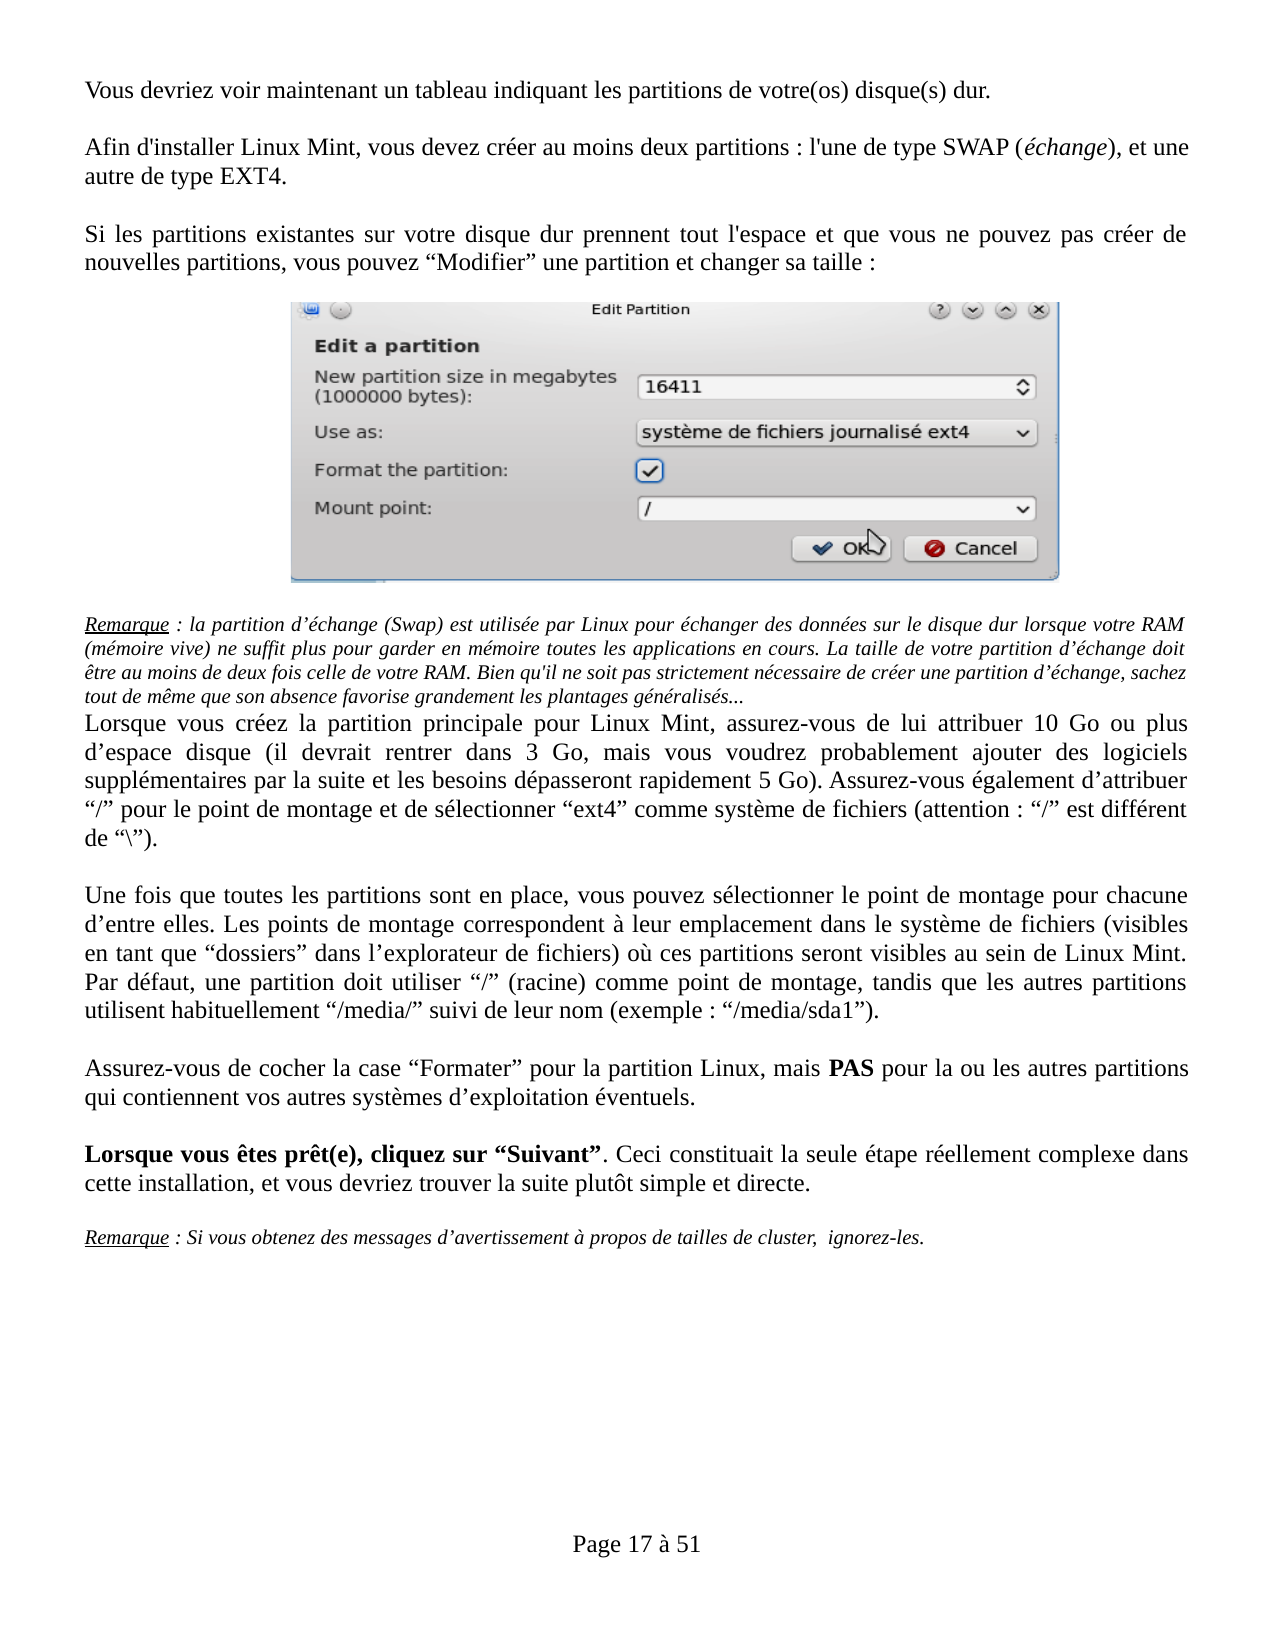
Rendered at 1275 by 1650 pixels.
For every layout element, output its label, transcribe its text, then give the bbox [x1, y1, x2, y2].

text Lorsque vous êtes prêt(e), cliquez sur “Suivant”. Ceci constituait la seule étape réellement complexe dans cette installation, et vous devriez trouver la suite plutôt simple et directe. [84, 1139, 1189, 1197]
text Vous devriez voir maintenant un tableau indiquant les partitions de votre(os) disque(s) dur. [84, 75, 1189, 104]
text Lorsque vous créez la partition principale pour Linux Mint, assurez-vous de lui attribuer 10 Go ou plus d’espace disque (il devrait rentrer dans 3 Go, mais vous voudrez probablement ajouter des logiciels supplémentaires par la suite et les besoins dépasseront rapidement 5 Go). Assurez-vous également d’attribuer “/” pour le point de montage et de sélectionner “ext4” comme système de fichiers (attention : “/” est différent de “\”). [84, 708, 1189, 852]
text Afin d'installer Linux Mint, vous devez créer au moins deux partitions : l'une de type SWAP (échange), et une autre de type EXT4. [84, 132, 1189, 190]
text Remarque : la partition d’échange (Swap) est utilisée par Linux pour échanger des données sur le disque dur lorsque votre RAM (mémoire vive) ne suffit plus pour garder en mémoire toutes les applications en cours. La taille de votre partition d’échange doit être au moins de deux fois celle de votre RAM. Bien qu'il ne soit pas strictement nécessaire de créer une partition d’échange, sachez tout de même que son absence favorise grandement les plantages généralisés... [84, 612, 1189, 708]
text Remarque : Si vous obtenez des messages d’avertissement à propos de tailles de cluster, ignorez-les. [84, 1225, 1189, 1249]
text Assurez-vous de cocher la case “Formater” pour la partition Linux, mais PAS pour la ou les autres partitions qui contiennent vos autres systèmes d’exploitation éventuels. [84, 1053, 1189, 1110]
text Une fois que toutes les partitions sont en place, vous pouvez sélectionner le point de montage pour chacune d’entre elles. Les points de montage correspondent à leur emplacement dans le système de fichiers (visibles en tant que “dossiers” dans l’explorateur de fichiers) où ces partitions seront visibles au sein de Linux Mint. Par défaut, une partition doit utiliser “/” (racine) comme point de montage, tandis que les autres partitions utilisent habituellement “/media/” suivi de leur nom (exemple : “/media/sda1”). [84, 880, 1189, 1024]
picture [290, 302, 1060, 583]
text Si les partitions existantes sur votre disque dur prennent tout l'espace et que vous ne pouvez pas créer de nouvelles partitions, vous pouvez “Modifier” une partition et changer sa taille : [84, 219, 1189, 276]
